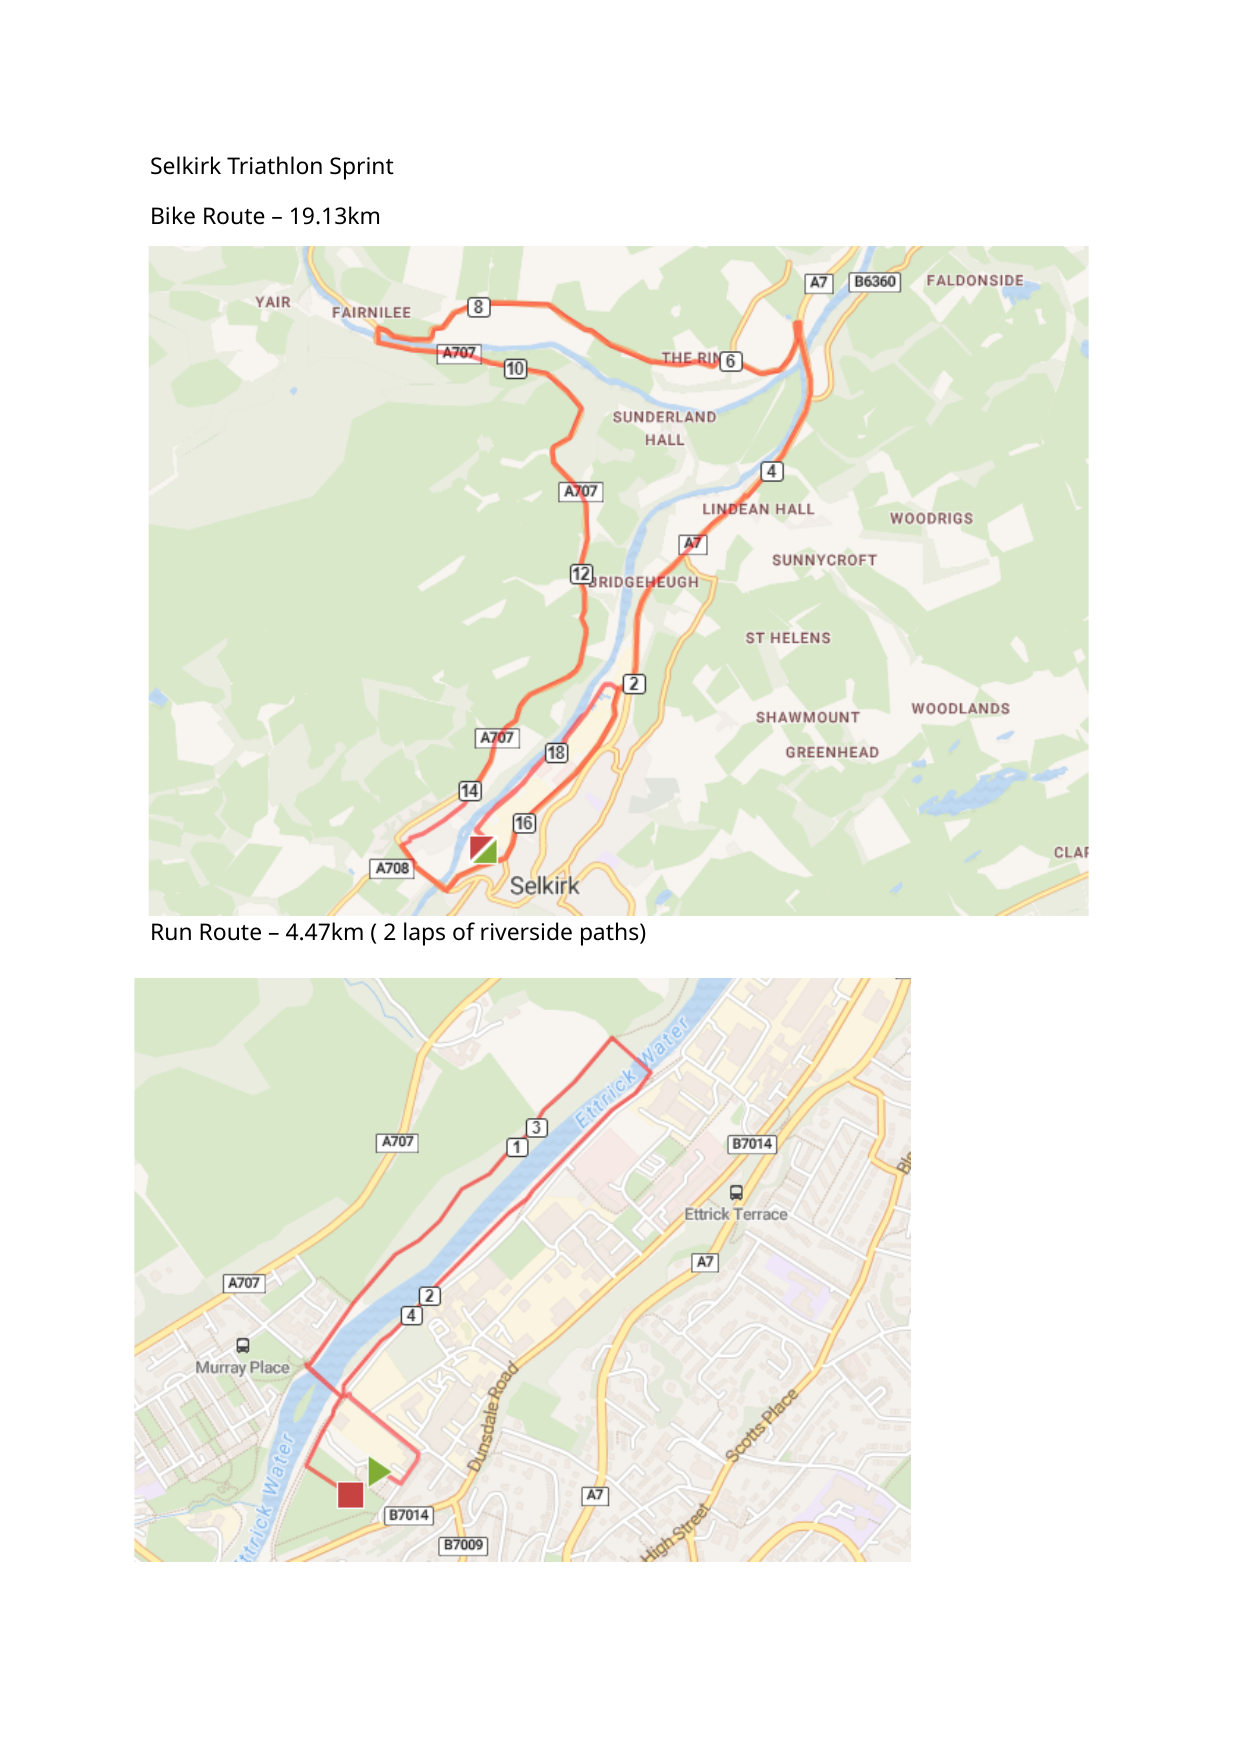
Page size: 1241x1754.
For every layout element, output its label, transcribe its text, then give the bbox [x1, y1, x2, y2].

text Run Route – 4.47km ( 2 laps of riverside paths) [150, 300, 1090, 947]
text Selkirk Triathlon Sprint [150, 150, 1090, 181]
text Bike Route – 19.13km [150, 200, 1090, 231]
